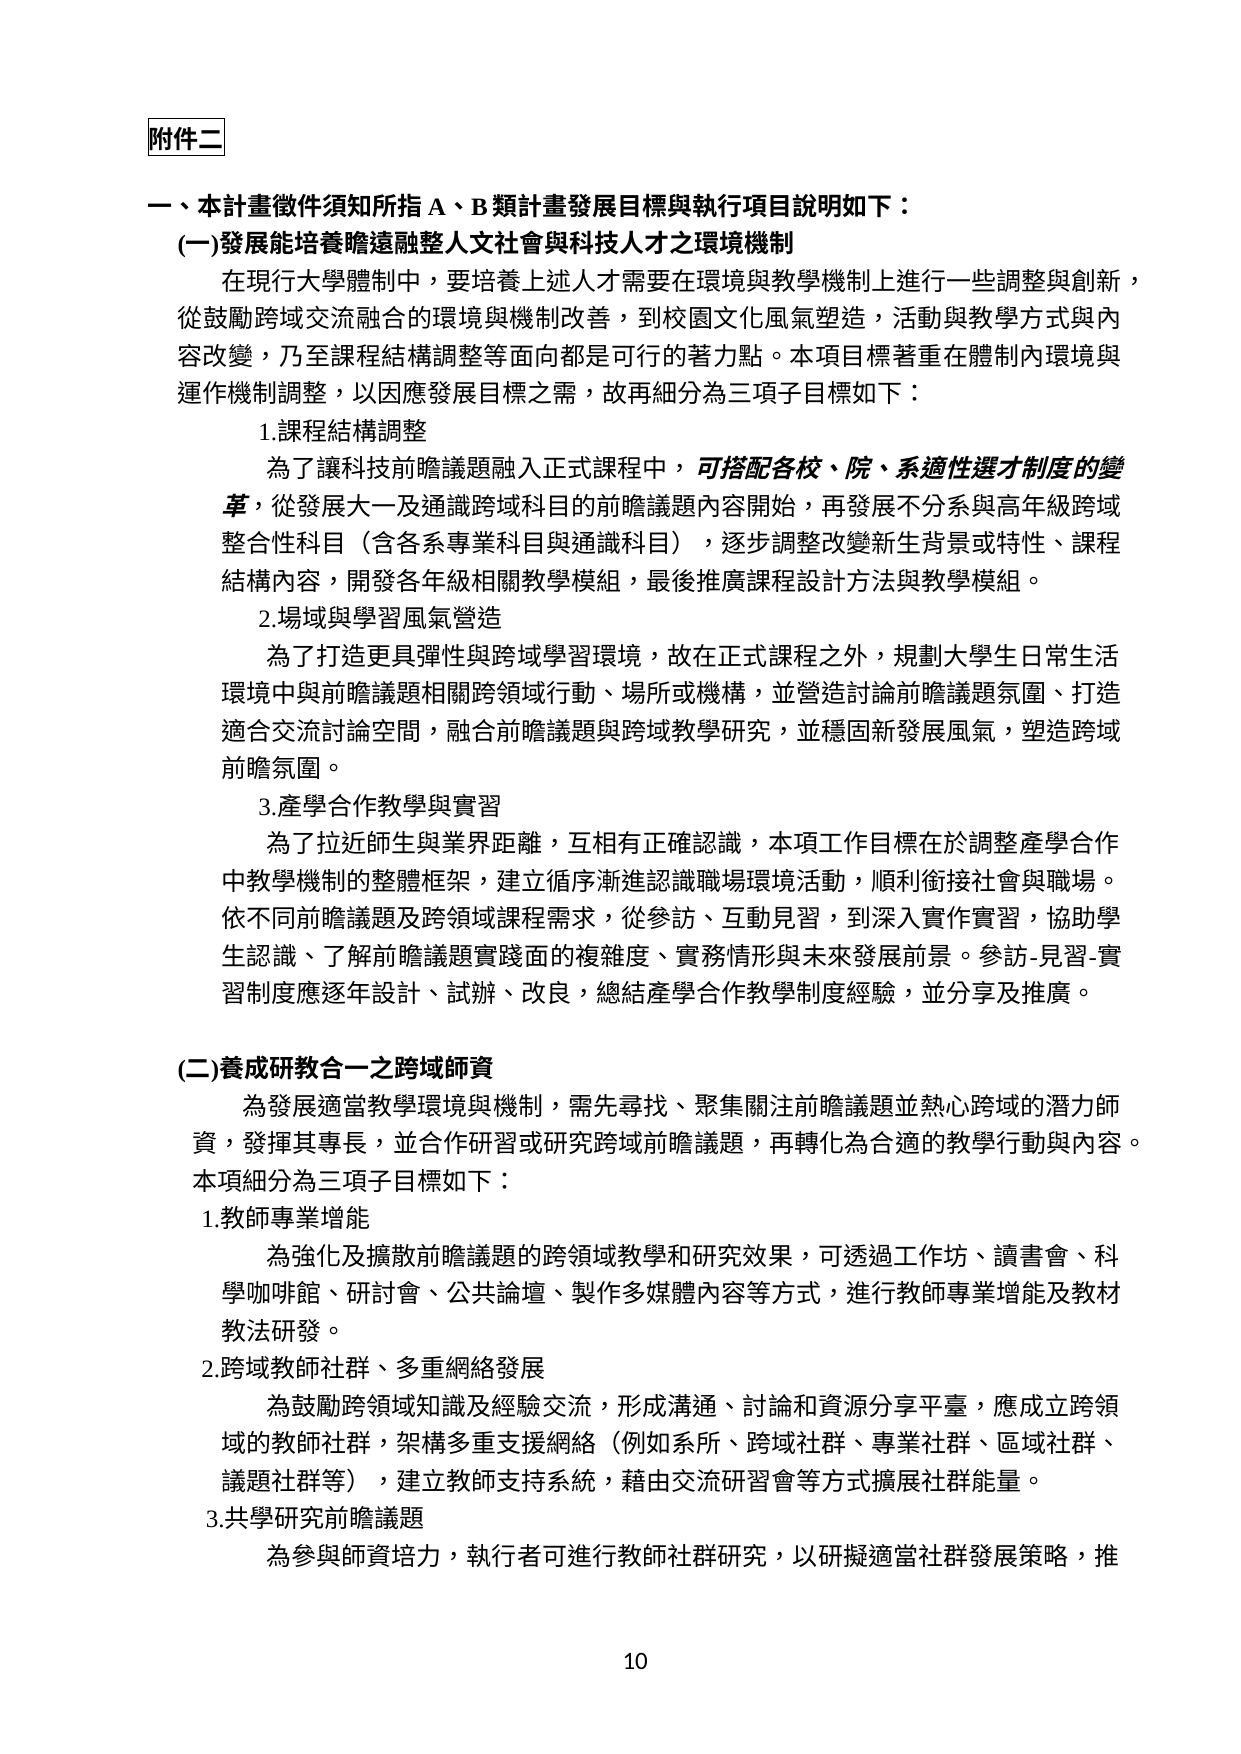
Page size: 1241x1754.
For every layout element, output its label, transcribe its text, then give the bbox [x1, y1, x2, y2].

text 為強化及擴散前瞻議題的跨領域教學和研究效果，可透過工作坊、讀書會、科學咖啡館、研討會、公共論壇、製作多媒體內容等方式，進行教師專業增能及教材教法研發。 [221, 1235, 1122, 1348]
list 課程結構調整 [198, 410, 1122, 448]
list 教師專業增能 [201, 1198, 1122, 1235]
text 為了打造更具彈性與跨域學習環境，故在正式課程之外，規劃大學生日常生活環境中與前瞻議題相關跨領域行動、場所或機構，並營造討論前瞻議題氛圍、打造適合交流討論空間，融合前瞻議題與跨域教學研究，並穩固新發展風氣，塑造跨域前瞻氛圍。 [221, 635, 1122, 785]
text 附件二 [149, 119, 224, 155]
list 場域與學習風氣營造 [198, 598, 1122, 635]
text 為了讓科技前瞻議題融入正式課程中，可搭配各校、院、系適性選才制度的變革，從發展大一及通識跨域科目的前瞻議題內容開始，再發展不分系與高年級跨域整合性科目（含各系專業科目與通識科目），逐步調整改變新生背景或特性、課程結構內容，開發各年級相關教學模組，最後推廣課程設計方法與教學模組。 [221, 448, 1122, 598]
text 為鼓勵跨領域知識及經驗交流，形成溝通、討論和資源分享平臺，應成立跨領域的教師社群，架構多重支援網絡（例如系所、跨域社群、專業社群、區域社群、議題社群等），建立教師支持系統，藉由交流研習會等方式擴展社群能量。 [221, 1385, 1122, 1498]
list 跨域教師社群、多重網絡發展 [201, 1348, 1122, 1385]
text 為發展適當教學環境與機制，需先尋找、聚集關注前瞻議題並熱心跨域的潛力師資，發揮其專長，並合作研習或研究跨域前瞻議題，再轉化為合適的教學行動與內容。本項細分為三項子目標如下： [192, 1085, 1122, 1198]
text (二)養成研教合一之跨域師資 [177, 1048, 1122, 1085]
text 為了拉近師生與業界距離，互相有正確認識，本項工作目標在於調整產學合作中教學機制的整體框架，建立循序漸進認識職場環境活動，順利銜接社會與職場。依不同前瞻議題及跨領域課程需求，從參訪、互動見習，到深入實作實習，協助學生認識、了解前瞻議題實踐面的複雜度、實務情形與未來發展前景。參訪-見習-實習制度應逐年設計、試辦、改良，總結產學合作教學制度經驗，並分享及推廣。 [221, 823, 1122, 1010]
list 產學合作教學與實習 [198, 785, 1122, 823]
text 3.共學研究前瞻議題 [148, 1498, 1122, 1535]
text 在現行大學體制中，要培養上述人才需要在環境與教學機制上進行一些調整與創新，從鼓勵跨域交流融合的環境與機制改善，到校園文化風氣塑造，活動與教學方式與內容改變，乃至課程結構調整等面向都是可行的著力點。本項目標著重在體制內環境與運作機制調整，以因應發展目標之需，故再細分為三項子目標如下： [177, 260, 1122, 410]
text 為參與師資培力，執行者可進行教師社群研究，以研擬適當社群發展策略，推 [221, 1535, 1122, 1573]
text 一、本計畫徵件須知所指A、B類計畫發展目標與執行項目說明如下： [148, 185, 1122, 223]
text [225, 118, 1122, 156]
text (一)發展能培養瞻遠融整人文社會與科技人才之環境機制 [177, 223, 1122, 260]
